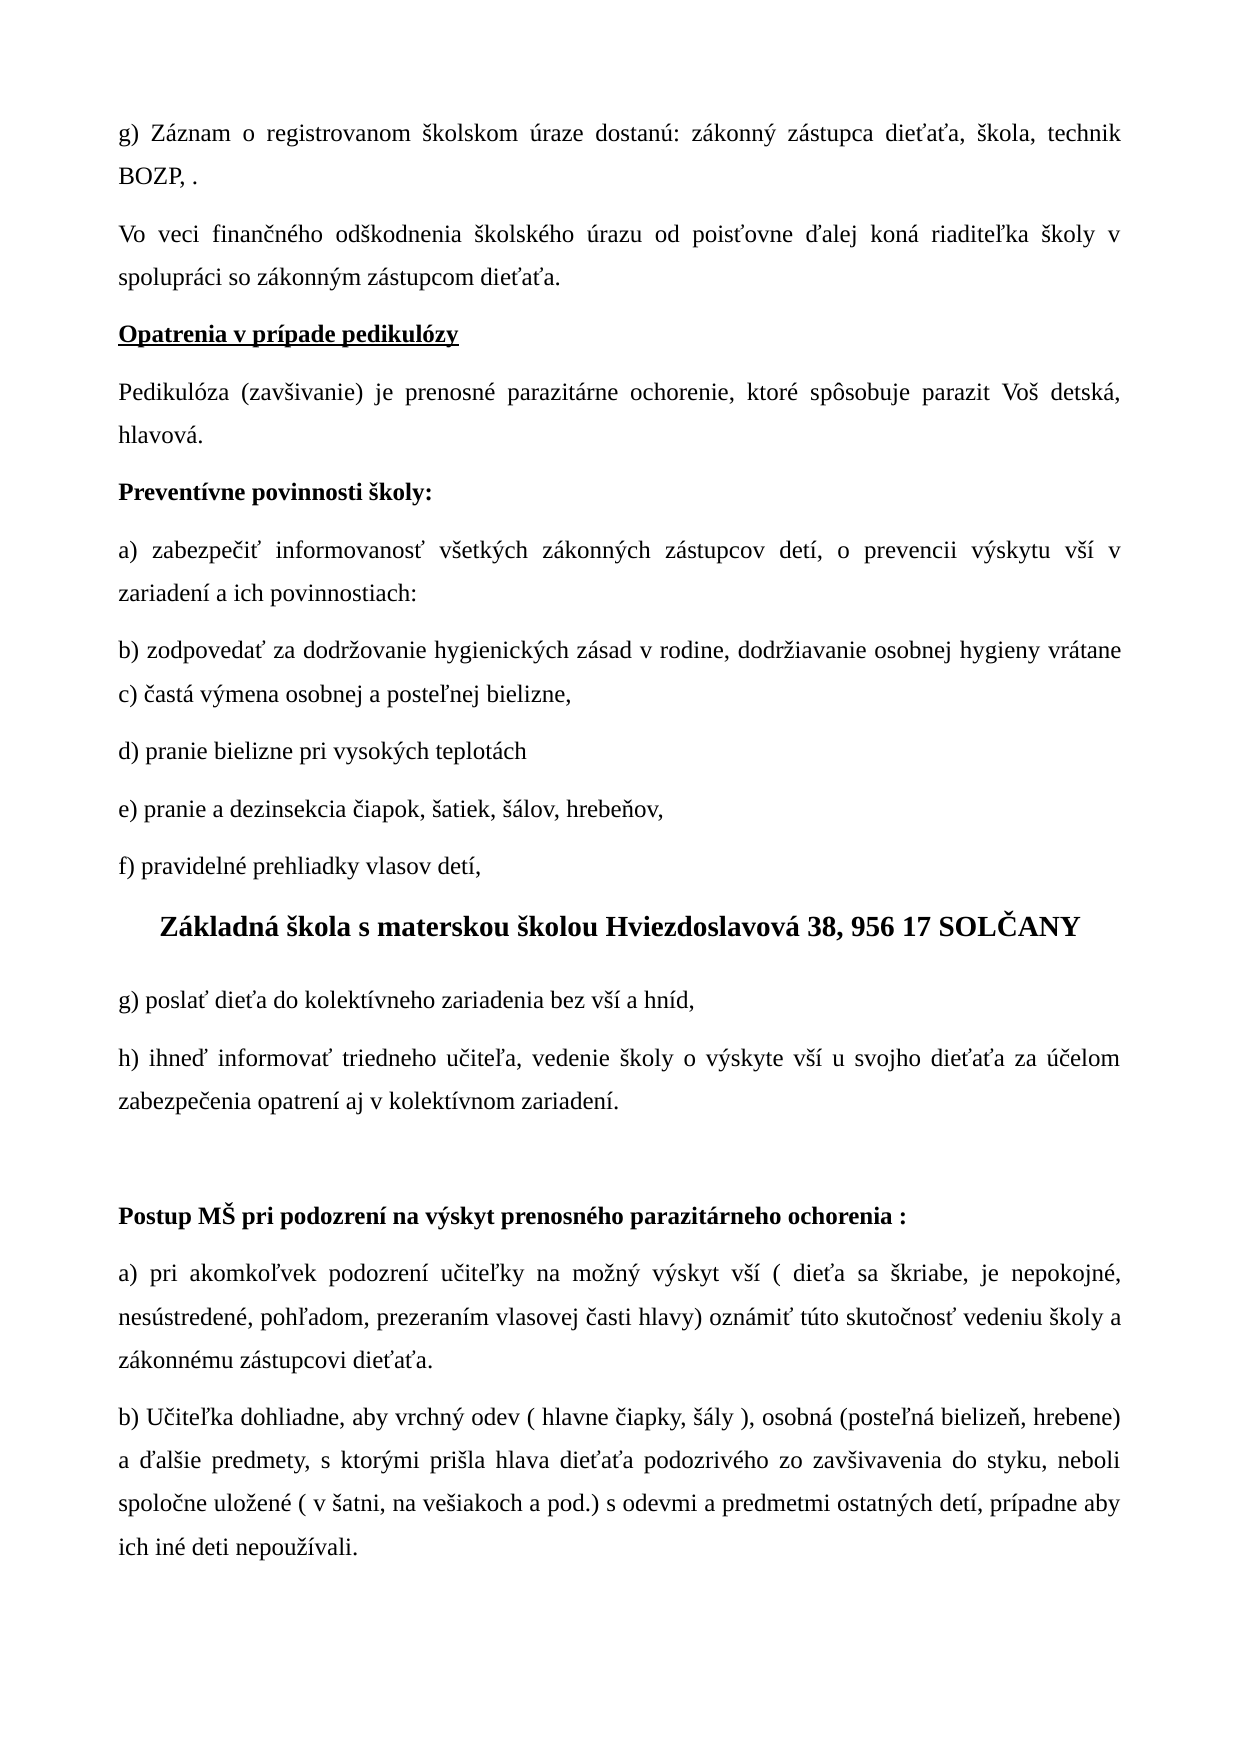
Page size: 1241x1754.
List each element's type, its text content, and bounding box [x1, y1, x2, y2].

text b) zodpovedať za dodržovanie hygienických zásad v rodine, dodržiavanie osobnej hygieny vrátane c) častá výmena osobnej a posteľnej bielizne, [118, 636, 1122, 707]
text b) Učiteľka dohliadne, aby vrchný odev ( hlavne čiapky, šály ), osobná (posteľná bielizeň, hrebene) a ďalšie predmety, s ktorými prišla hlava dieťaťa podozrivého zo zavšivavenia do styku, neboli spoločne uložené ( v šatni, na vešiakoch a pod.) s odevmi a predmetmi ostatných detí, prípadne aby ich iné deti nepoužívali. [118, 1402, 1122, 1560]
text Preventívne povinnosti školy: [118, 477, 1122, 506]
text Vo veci finančného odškodnenia školského úrazu od poisťovne ďalej koná riaditeľka školy v spolupráci so zákonným zástupcom dieťaťa. [118, 219, 1122, 291]
text a) pri akomkoľvek podozrení učiteľky na možný výskyt vší ( dieťa sa škriabe, je nepokojné, nesústredené, pohľadom, prezeraním vlasovej časti hlavy) oznámiť túto skutočnosť vedeniu školy a zákonnému zástupcovi dieťaťa. [118, 1258, 1122, 1373]
text g) Záznam o registrovanom školskom úraze dostanú: zákonný zástupca dieťaťa, škola, technik BOZP, . [118, 118, 1122, 190]
text e) pranie a dezinsekcia čiapok, šatiek, šálov, hrebeňov, [118, 794, 1122, 822]
text g) poslať dieťa do kolektívneho zariadenia bez vší a hníd, [118, 985, 1122, 1014]
text Základná škola s materskou školou Hviezdoslavová 38, 956 17 SOLČANY [118, 909, 1122, 942]
text Opatrenia v prípade pedikulózy [118, 319, 1122, 348]
text h) ihneď informovať triedneho učiteľa, vedenie školy o výskyte vší u svojho dieťaťa za účelom zabezpečenia opatrení aj v kolektívnom zariadení. [118, 1043, 1122, 1115]
text a) zabezpečiť informovanosť všetkých zákonných zástupcov detí, o prevencii výskytu vší v zariadení a ich povinnostiach: [118, 535, 1122, 607]
text f) pravidelné prehliadky vlasov detí, [118, 851, 1122, 880]
text d) pranie bielizne pri vysokých teplotách [118, 736, 1122, 765]
text Pedikulóza (zavšivanie) je prenosné parazitárne ochorenie, ktoré spôsobuje parazit Voš detská, hlavová. [118, 377, 1122, 449]
text Postup MŠ pri podozrení na výskyt prenosného parazitárneho ochorenia : [118, 1201, 1122, 1230]
